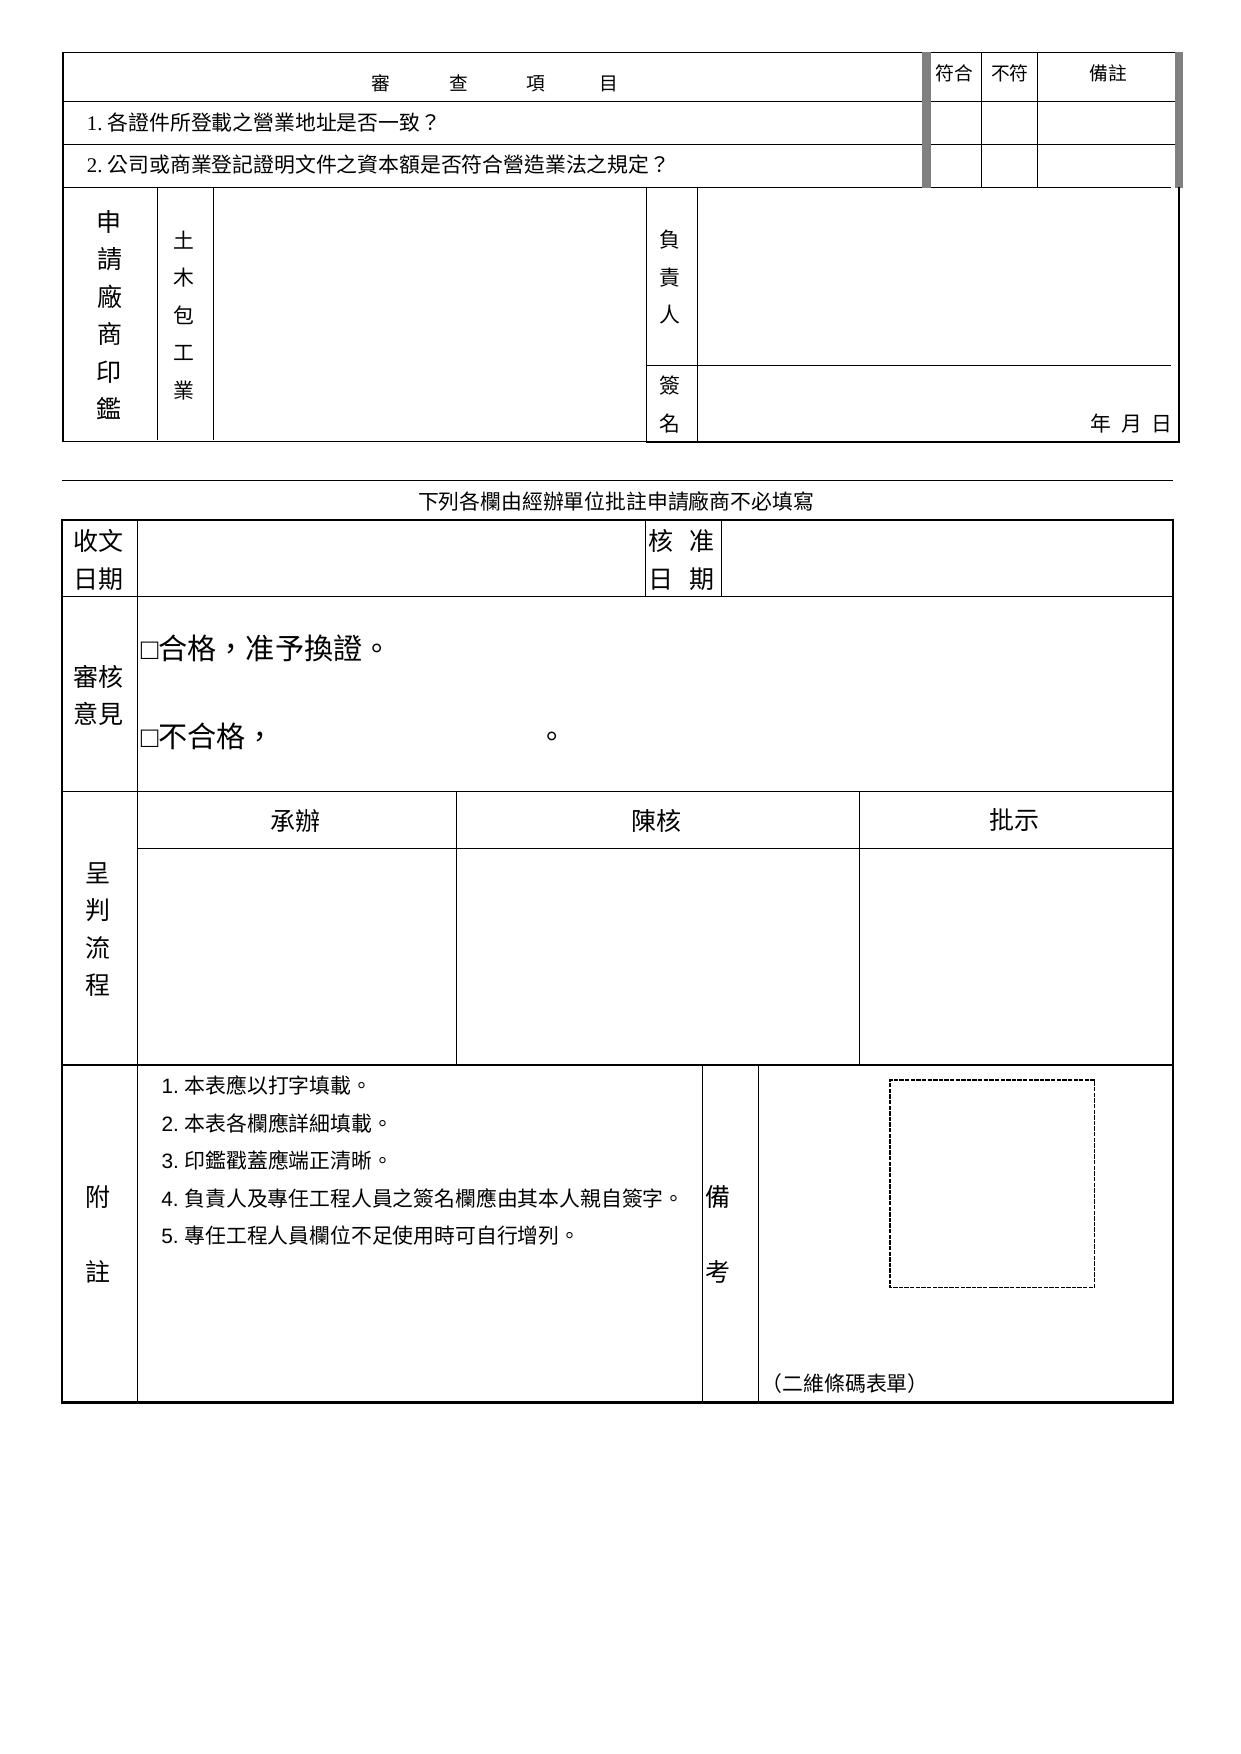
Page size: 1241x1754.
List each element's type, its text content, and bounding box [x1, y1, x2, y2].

table_cell [860, 849, 1172, 1063]
table_cell [982, 145, 1037, 187]
table_cell 符合 [931, 53, 981, 101]
table_cell 簽 名 [647, 366, 697, 441]
table_cell [138, 849, 456, 1063]
table_header 下列各欄由經辦單位批註申請廠商不必填寫 [62, 481, 1173, 519]
table_cell [214, 188, 646, 441]
table_cell 呈 判 流 程 [63, 792, 137, 1063]
table_cell [1038, 145, 1175, 187]
table_cell 負 責 人 [647, 188, 697, 365]
table_cell □合格，准予換證。 □不合格， 。 [138, 597, 1172, 791]
table_cell [931, 102, 981, 144]
table_cell 收文日期 [63, 521, 137, 596]
table_cell [698, 187, 1178, 365]
table_cell 批示 [860, 792, 1172, 848]
table_cell 不符 [982, 53, 1037, 101]
table_cell 審 查 項 目 [64, 53, 922, 101]
table_cell （二維條碼表單） [759, 1066, 1172, 1401]
table_cell 附 註 [63, 1066, 137, 1401]
table_cell 申 請 廠 商 印 鑑 [64, 188, 157, 441]
table_cell 2. 公司或商業登記證明文件之資本額是否符合營造業法之規定？ [64, 145, 922, 187]
table_cell 備 考 [703, 1066, 758, 1401]
table_cell 備註 [1038, 53, 1175, 101]
table_cell [982, 102, 1037, 144]
table_cell 陳核 [457, 792, 859, 848]
table_cell 承辦 [138, 792, 456, 848]
table_cell 1. 本表應以打字填載。 2. 本表各欄應詳細填載。 3. 印鑑戳蓋應端正清晰。 4. 負責人及專任工程人員之簽名欄應由其本人親自簽字。 5. 專任工程人員欄位不足使用時可自行增列。 [138, 1066, 702, 1401]
table_cell 核准日期 [646, 521, 721, 596]
table_cell 審核意見 [63, 597, 137, 791]
table_cell [457, 849, 859, 1063]
table_cell [931, 145, 981, 187]
table_cell 年 月 日 [698, 365, 1178, 441]
table_cell 1. 各證件所登載之營業地址是否一致？ [64, 102, 922, 144]
table_cell [138, 521, 645, 596]
table_cell [722, 521, 1172, 596]
table_cell [1038, 102, 1175, 144]
table_cell 土 木 包 工 業 [157, 188, 214, 441]
